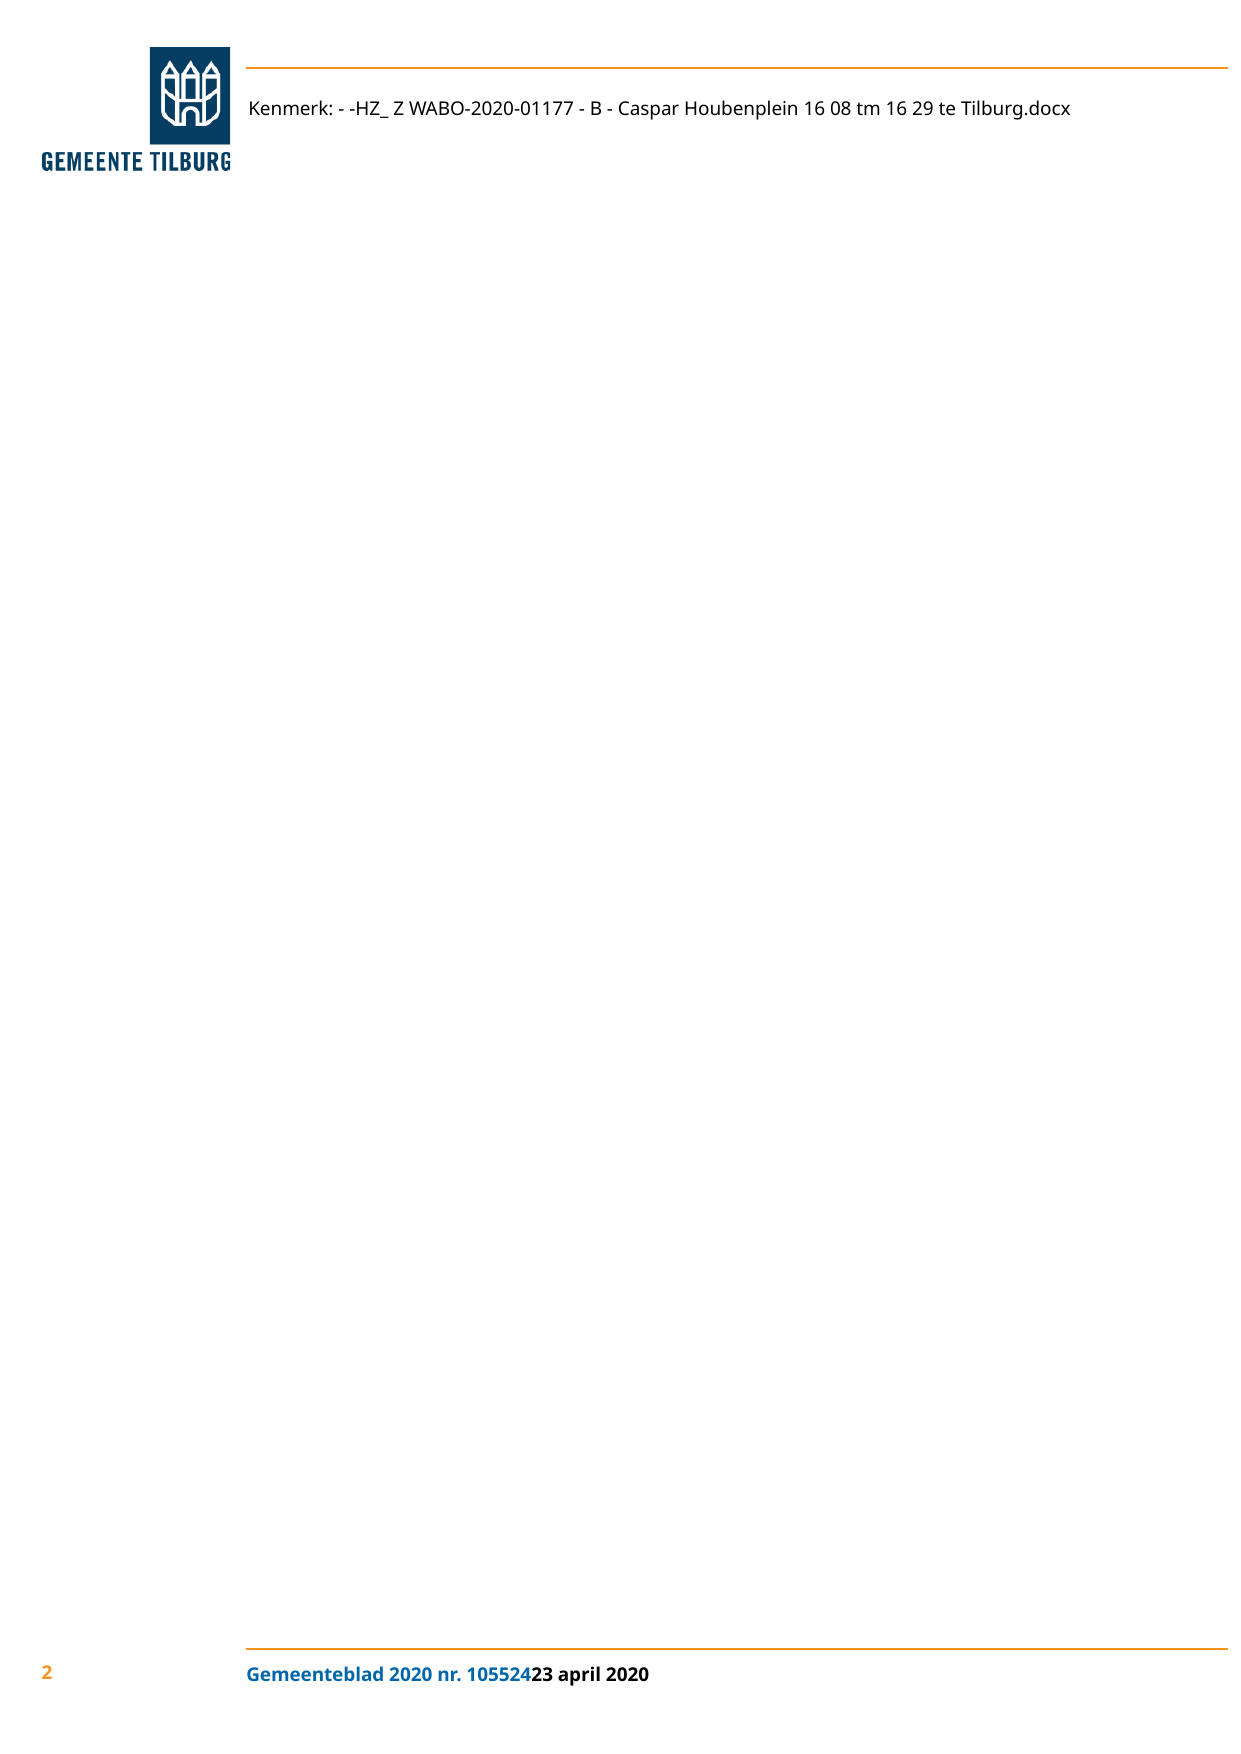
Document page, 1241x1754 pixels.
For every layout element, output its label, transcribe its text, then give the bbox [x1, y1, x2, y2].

text Kenmerk: - -HZ_ Z WABO-2020-01177 - B - Caspar Houbenplein 16 08 tm 16 29 te Tilburg.docx [248, 95, 1152, 121]
picture [41, 47, 231, 172]
